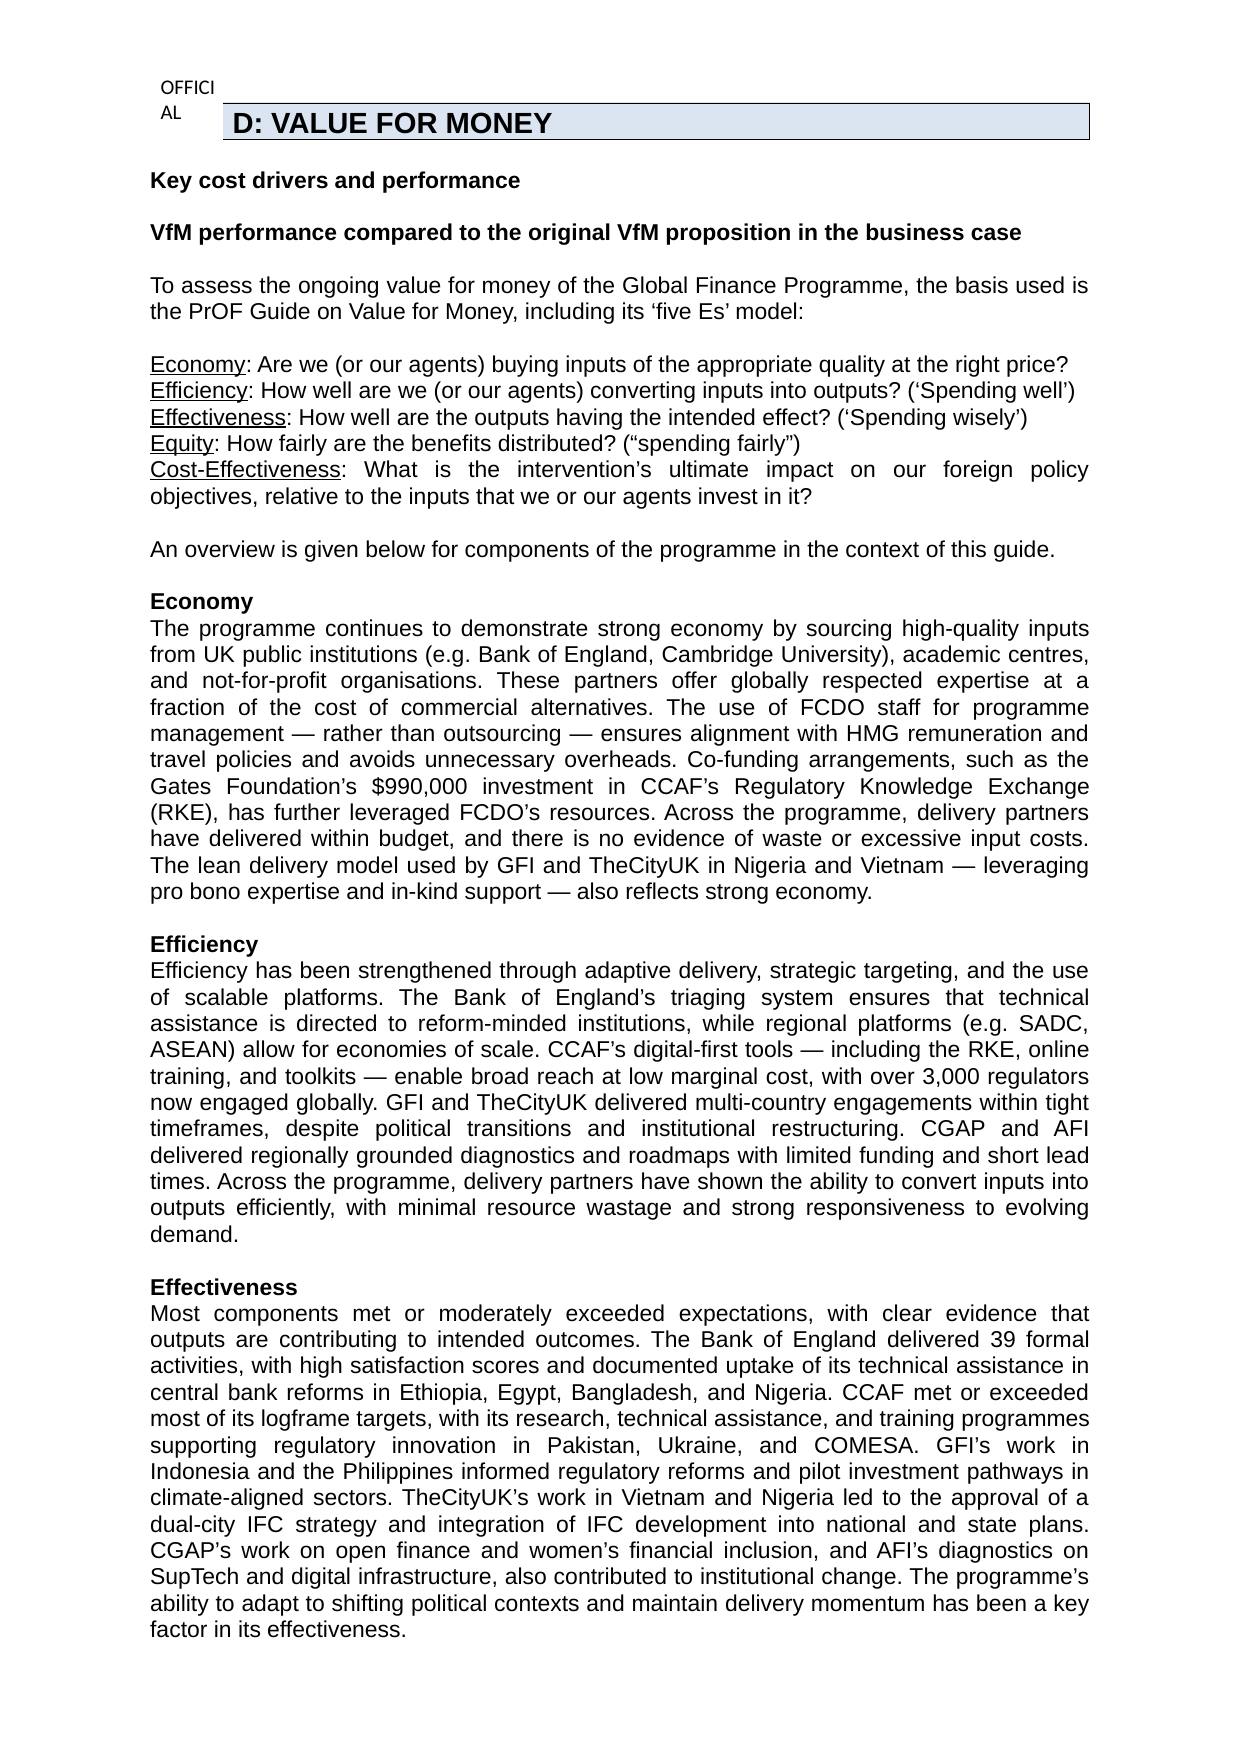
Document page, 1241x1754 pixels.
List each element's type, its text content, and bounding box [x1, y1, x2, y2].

text Efficiency has been strengthened through adaptive delivery, strategic targeting, and the use of scalable platforms. The Bank of England’s triaging system ensures that technical assistance is directed to reform-minded institutions, while regional platforms (e.g. SADC, ASEAN) allow for economies of scale. CCAF’s digital-first tools — including the RKE, online training, and toolkits — enable broad reach at low marginal cost, with over 3,000 regulators now engaged globally. GFI and TheCityUK delivered multi-country engagements within tight timeframes, despite political transitions and institutional restructuring. CGAP and AFI delivered regionally grounded diagnostics and roadmaps with limited funding and short lead times. Across the programme, delivery partners have shown the ability to convert inputs into outputs efficiently, with minimal resource wastage and strong responsiveness to evolving demand. [150, 957, 1090, 1247]
text Effectiveness [150, 1273, 1090, 1300]
text To assess the ongoing value for money of the Global Finance Programme, the basis used is the PrOF Guide on Value for Money, including its ‘five Es’ model: [150, 272, 1090, 325]
text Efficiency [150, 931, 1090, 957]
text Equity: How fairly are the benefits distributed? (“spending fairly”) [150, 430, 1090, 456]
text An overview is given below for components of the programme in the context of this guide. [150, 536, 1090, 562]
text Economy: Are we (or our agents) buying inputs of the appropriate quality at the right price? [150, 351, 1090, 377]
subtitle D: VALUE FOR MONEY [223, 104, 1089, 139]
text Efficiency: How well are we (or our agents) converting inputs into outputs? (‘Spending well’) [150, 377, 1090, 404]
text Cost-Effectiveness: What is the intervention’s ultimate impact on our foreign policy objectives, relative to the inputs that we or our agents invest in it? [150, 456, 1090, 509]
text Most components met or moderately exceeded expectations, with clear evidence that outputs are contributing to intended outcomes. The Bank of England delivered 39 formal activities, with high satisfaction scores and documented uptake of its technical assistance in central bank reforms in Ethiopia, Egypt, Bangladesh, and Nigeria. CCAF met or exceeded most of its logframe targets, with its research, technical assistance, and training programmes supporting regulatory innovation in Pakistan, Ukraine, and COMESA. GFI’s work in Indonesia and the Philippines informed regulatory reforms and pilot investment pathways in climate-aligned sectors. TheCityUK’s work in Vietnam and Nigeria led to the approval of a dual-city IFC strategy and integration of IFC development into national and state plans. CGAP’s work on open finance and women’s financial inclusion, and AFI’s diagnostics on SupTech and digital infrastructure, also contributed to institutional change. The programme’s ability to adapt to shifting political contexts and maintain delivery momentum has been a key factor in its effectiveness. [150, 1300, 1090, 1642]
text Effectiveness: How well are the outputs having the intended effect? (‘Spending wisely’) [150, 404, 1090, 430]
text Key cost drivers and performance [150, 167, 1090, 193]
text Economy [150, 588, 1090, 614]
text The programme continues to demonstrate strong economy by sourcing high-quality inputs from UK public institutions (e.g. Bank of England, Cambridge University), academic centres, and not-for-profit organisations. These partners offer globally respected expertise at a fraction of the cost of commercial alternatives. The use of FCDO staff for programme management — rather than outsourcing — ensures alignment with HMG remuneration and travel policies and avoids unnecessary overheads. Co-funding arrangements, such as the Gates Foundation’s $990,000 investment in CCAF’s Regulatory Knowledge Exchange (RKE), has further leveraged FCDO’s resources. Across the programme, delivery partners have delivered within budget, and there is no evidence of waste or excessive input costs. The lean delivery model used by GFI and TheCityUK in Nigeria and Vietnam — leveraging pro bono expertise and in-kind support — also reflects strong economy. [150, 614, 1090, 904]
text VfM performance compared to the original VfM proposition in the business case [150, 219, 1090, 246]
